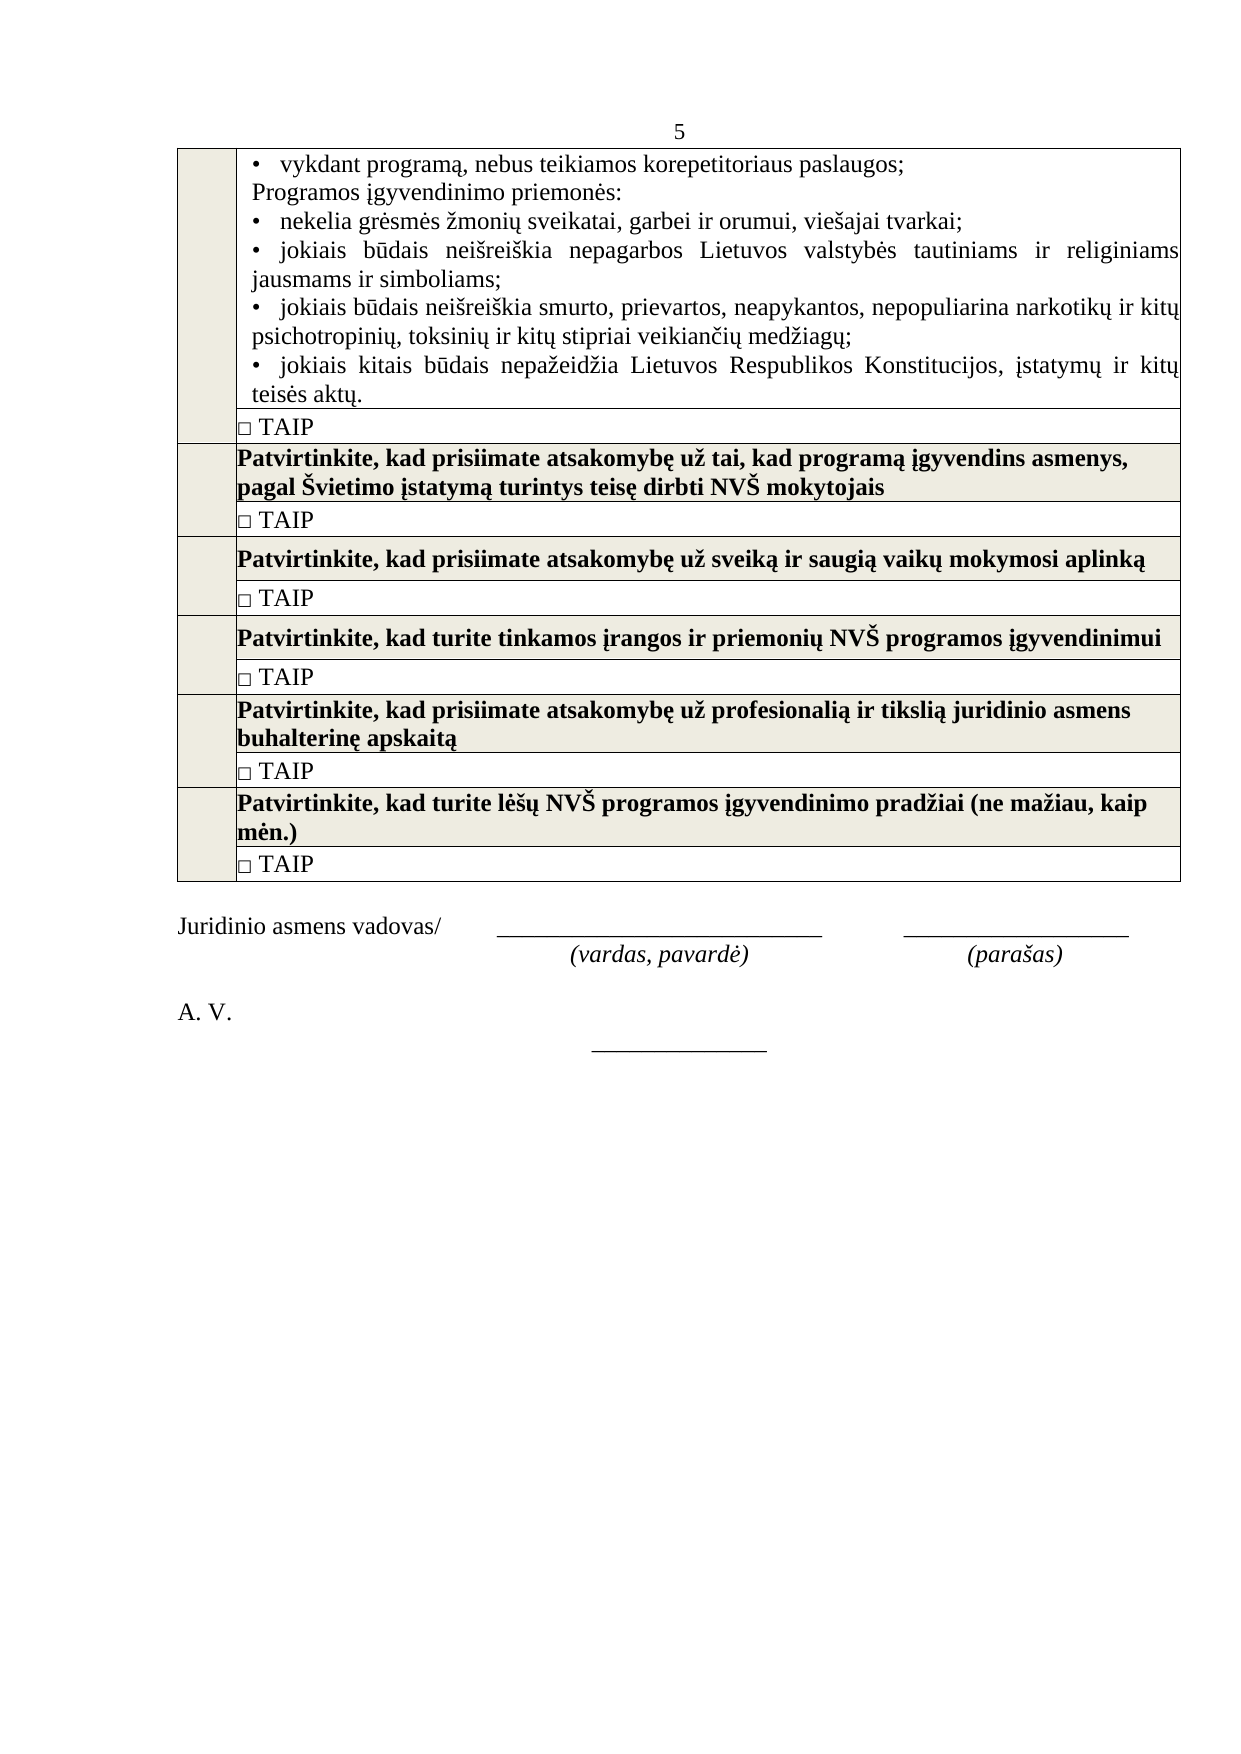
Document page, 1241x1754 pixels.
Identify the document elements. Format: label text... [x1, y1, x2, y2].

table_header __________________________ (vardas, pavardė) [470, 911, 851, 1026]
table_cell ☐ TAIP [237, 502, 1180, 536]
table_cell Patvirtinkite, kad prisiimate atsakomybę už tai, kad programą įgyvendins asmenys, pagal Švietimo įstatymą turintys teisę dirbti NVŠ mokytojais [237, 444, 1180, 501]
table_cell [178, 537, 236, 615]
table_header Juridinio asmens vadovas/ A. V. [177, 911, 470, 1026]
table_header __________________ (parašas) [851, 911, 1181, 1026]
table_cell [178, 695, 236, 787]
table_cell Patvirtinkite, kad turite lėšų NVŠ programos įgyvendinimo pradžiai (ne mažiau, kaip mėn.) [237, 788, 1180, 846]
table_cell ☐ TAIP [237, 753, 1180, 787]
table_cell ☐ TAIP [237, 581, 1180, 615]
table_cell [178, 616, 236, 694]
table_cell Patvirtinkite, kad turite tinkamos įrangos ir priemonių NVŠ programos įgyvendinimui [237, 616, 1180, 658]
table_cell Patvirtinkite, kad prisiimate atsakomybę už profesionalią ir tikslią juridinio asmens buhalterinę apskaitą [237, 695, 1180, 752]
text ______________ [177, 1026, 1181, 1054]
table_cell [178, 444, 236, 536]
table_cell ☐ TAIP [237, 847, 1180, 881]
table_cell ☐ TAIP [237, 660, 1180, 694]
table_cell ☐ TAIP [237, 409, 1180, 442]
table_cell [178, 788, 236, 881]
table_cell [178, 149, 236, 442]
table_cell • vykdant programą, nebus teikiamos korepetitoriaus paslaugos; Programos įgyvendinimo priemonės: • nekelia grėsmės žmonių sveikatai, garbei ir orumui, viešajai tvarkai; • jokiais būdais neišreiškia nepagarbos Lietuvos valstybės tautiniams ir religiniams jausmams ir simboliams; • jokiais būdais neišreiškia smurto, prievartos, neapykantos, nepopuliarina narkotikų ir kitų psichotropinių, toksinių ir kitų stipriai veikiančių medžiagų; • jokiais kitais būdais nepažeidžia Lietuvos Respublikos Konstitucijos, įstatymų ir kitų teisės aktų. [237, 149, 1180, 407]
table_cell Patvirtinkite, kad prisiimate atsakomybę už sveiką ir saugią vaikų mokymosi aplinką [237, 537, 1180, 580]
